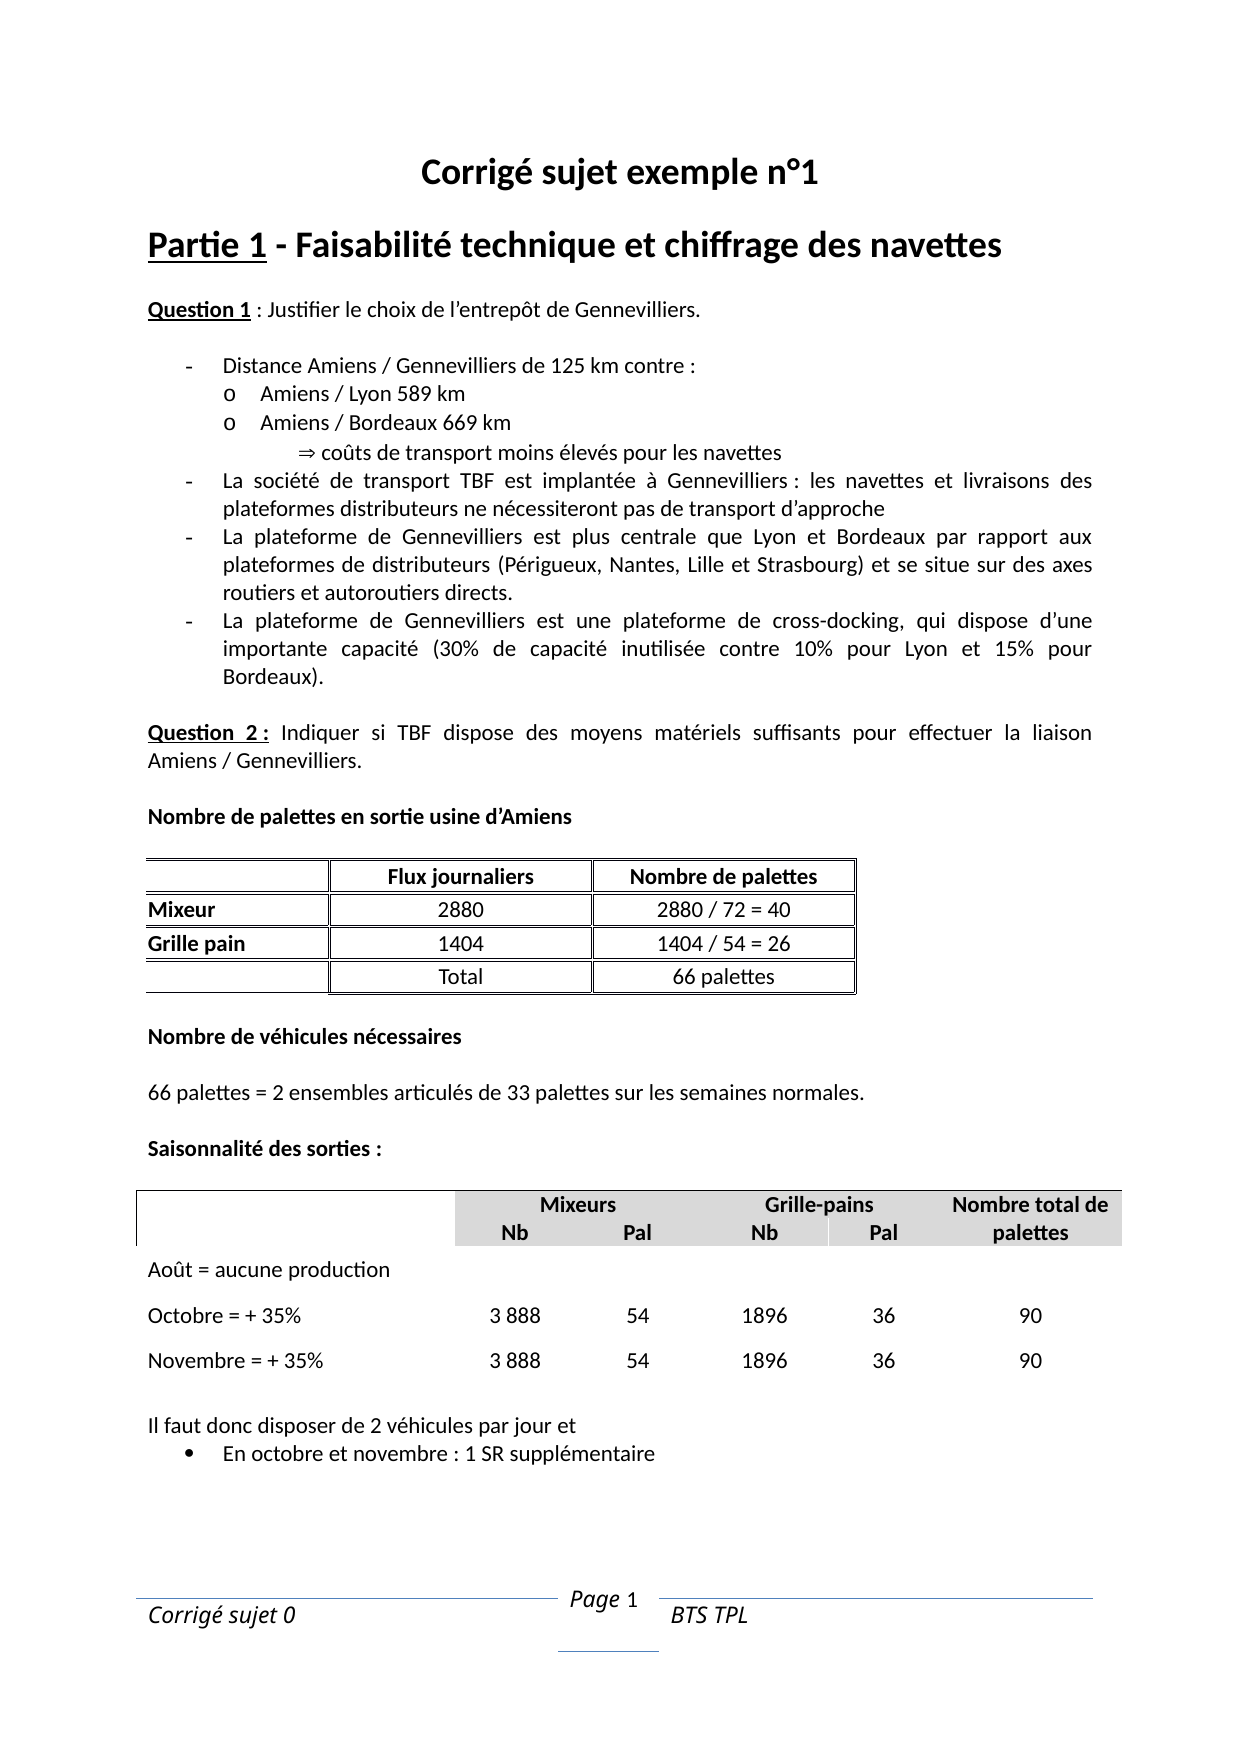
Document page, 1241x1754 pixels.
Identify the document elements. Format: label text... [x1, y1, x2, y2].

table_cell 90 [939, 1292, 1122, 1337]
table_cell 54 [575, 1338, 700, 1383]
list La plateforme de Gennevilliers est une plateforme de cross-docking, qui dispose d’une importante capacité (30% de capacité inutilisée contre 10% pour Lyon et 15% pour Bordeaux). [185, 606, 1092, 690]
table_cell 36 [829, 1338, 939, 1383]
table_header Mixeurs [455, 1191, 700, 1218]
table_header Flux journaliers [331, 861, 591, 891]
table_cell Total [331, 962, 591, 992]
table_cell 3 888 [455, 1338, 575, 1383]
table_header Nombre total de palettes [939, 1191, 1122, 1246]
table_cell Août = aucune production [136, 1246, 1122, 1292]
table_cell 2880 [331, 895, 591, 925]
table_cell [146, 962, 328, 992]
table_cell Nb [700, 1218, 828, 1246]
list Amiens / Lyon 589 km [223, 379, 1092, 408]
table_header Nombre de palettes [594, 861, 854, 891]
table_cell 90 [939, 1338, 1122, 1383]
table_cell 1404 [331, 928, 591, 958]
text Nombre de palettes en sortie usine d’Amiens [148, 802, 1092, 830]
text Il faut donc disposer de 2 véhicules par jour et [148, 1411, 1092, 1439]
table_cell 3 888 [455, 1292, 575, 1337]
table_cell Grille pain [146, 928, 328, 958]
table_cell 1404 / 54 = 26 [594, 928, 854, 958]
table_cell Octobre = + 35% [136, 1292, 455, 1337]
text Question 2 : Indiquer si TBF dispose des moyens matériels suffisants pour effectuer la liaison Amiens / Gennevilliers. [148, 718, 1092, 774]
table_cell 36 [829, 1292, 939, 1337]
table_cell 1896 [700, 1292, 828, 1337]
list La société de transport TBF est implantée à Gennevilliers : les navettes et livraisons des plateformes distributeurs ne nécessiteront pas de transport d’approche [185, 466, 1092, 522]
text Partie 1 - Faisabilité technique et chiffrage des navettes [148, 221, 1092, 267]
table_cell Novembre = + 35% [136, 1338, 455, 1383]
text 66 palettes = 2 ensembles articulés de 33 palettes sur les semaines normales. [148, 1078, 1092, 1106]
list En octobre et novembre : 1 SR supplémentaire [185, 1439, 1092, 1467]
table_cell Nb [455, 1218, 575, 1246]
table_header [137, 1191, 455, 1246]
text Nombre de véhicules nécessaires [148, 1022, 1092, 1050]
list  coûts de transport moins élevés pour les navettes [298, 438, 1092, 466]
table_cell 66 palettes [594, 962, 854, 992]
list Distance Amiens / Gennevilliers de 125 km contre : [185, 351, 1092, 379]
table_cell Pal [575, 1218, 700, 1246]
list Amiens / Bordeaux 669 km [223, 408, 1092, 438]
text Corrigé sujet exemple n°1 [148, 148, 1092, 193]
text Saisonnalité des sorties : [148, 1134, 1092, 1162]
table_cell 2880 / 72 = 40 [594, 895, 854, 925]
table_cell Mixeur [146, 895, 328, 925]
list La plateforme de Gennevilliers est plus centrale que Lyon et Bordeaux par rapport aux plateformes de distributeurs (Périgueux, Nantes, Lille et Strasbourg) et se situe sur des axes routiers et autoroutiers directs. [185, 522, 1092, 606]
table_cell Pal [829, 1218, 939, 1246]
table_header Grille-pains [700, 1191, 939, 1218]
table_cell 54 [575, 1292, 700, 1337]
table_cell 1896 [700, 1338, 828, 1383]
table_header [146, 861, 328, 891]
text Question 1 : Justifier le choix de l’entrepôt de Gennevilliers. [148, 295, 1092, 323]
